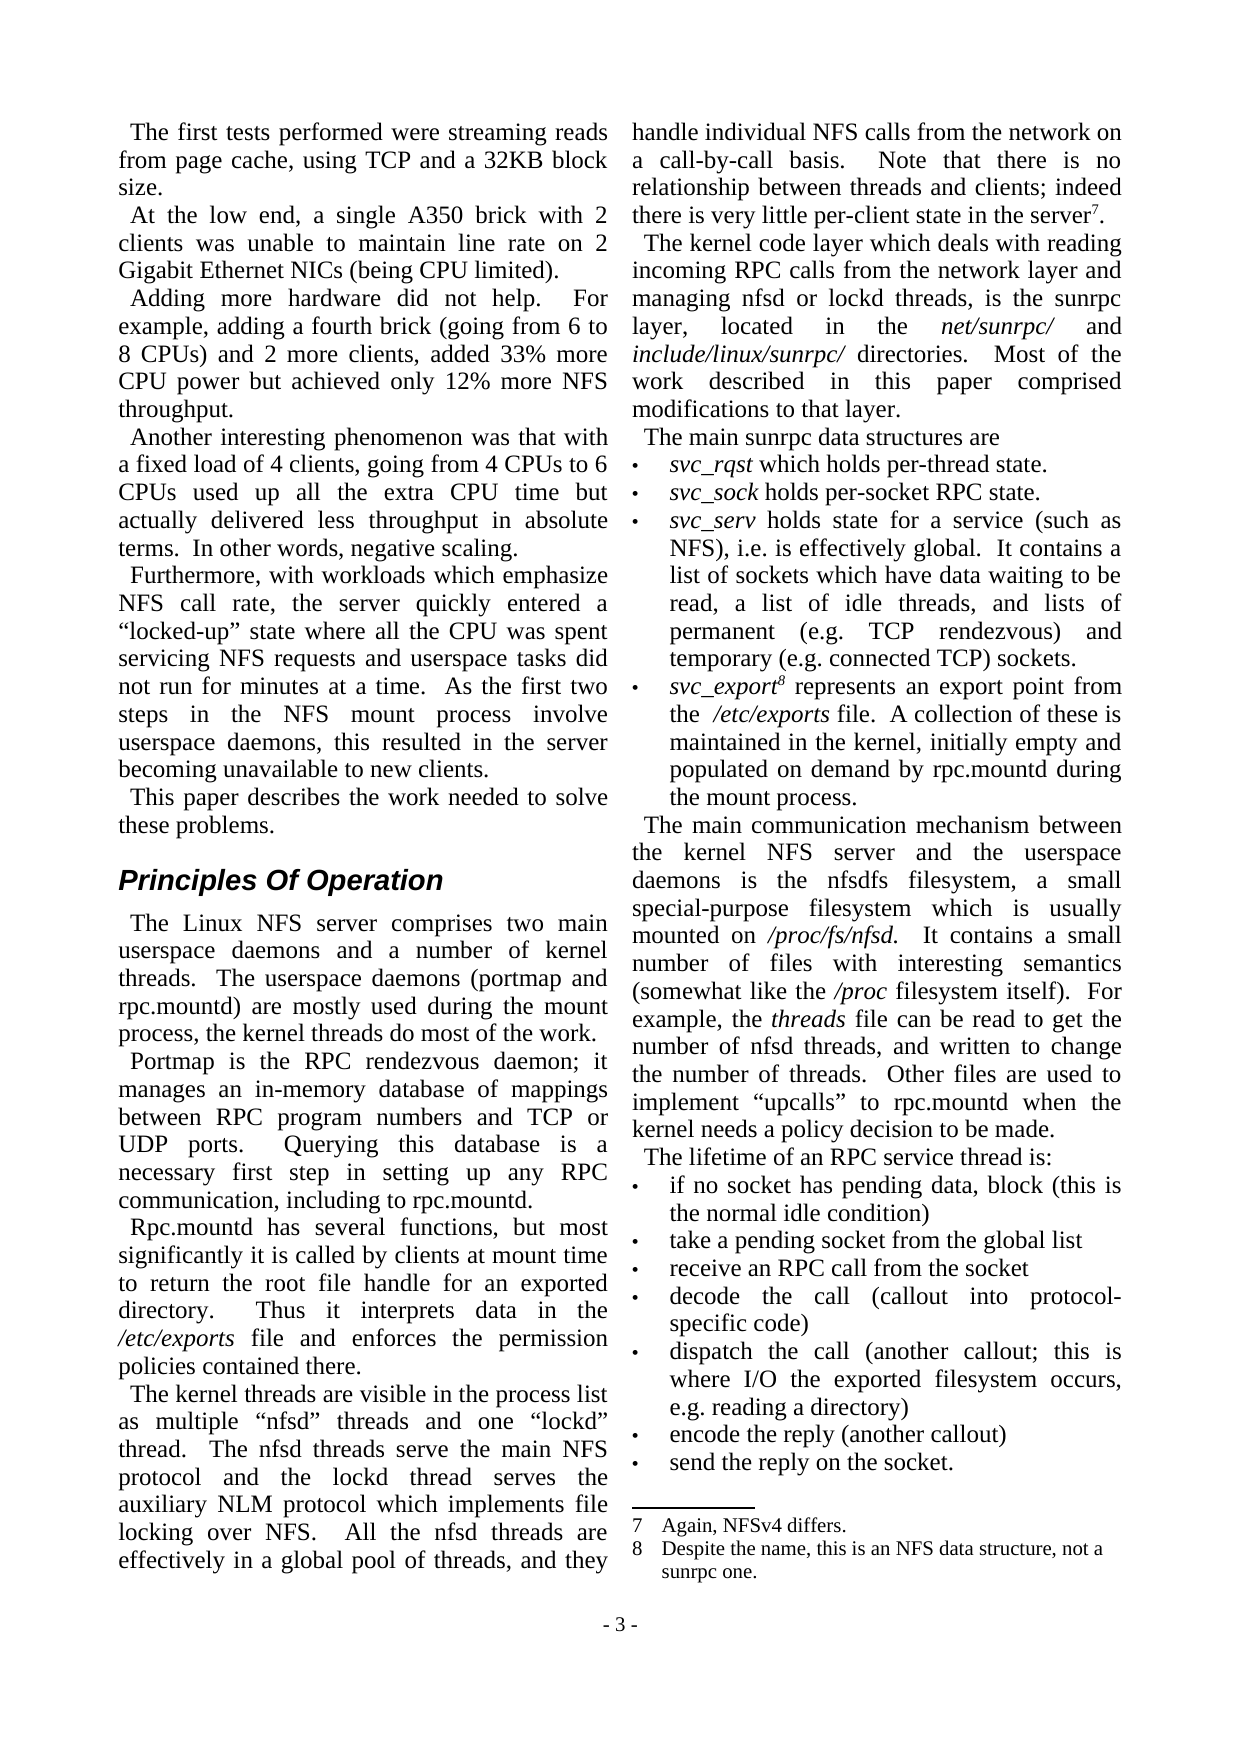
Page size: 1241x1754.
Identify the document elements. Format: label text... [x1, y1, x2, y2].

text Adding more hardware did not help. For example, adding a fourth brick (going from 6 to 8 CPUs) and 2 more clients, added 33% more CPU power but achieved only 12% more NFS throughput. [118, 284, 608, 423]
text At the low end, a single A350 brick with 2 clients was unable to maintain line rate on 2 Gigabit Ethernet NICs (being CPU limited). [118, 201, 608, 284]
text handle individual NFS calls from the network on a call-by-call basis. Note that there is no relationship between threads and clients; indeed there is very little per-client state in the server. [632, 118, 1122, 229]
list decode the call (callout into protocol-specific code) [632, 1282, 1122, 1337]
list dispatch the call (another callout; this is where I/O the exported filesystem occurs, e.g. reading a directory) [632, 1337, 1122, 1420]
list if no socket has pending data, block (this is the normal idle condition) [632, 1171, 1122, 1226]
list receive an RPC call from the socket [632, 1254, 1122, 1282]
text Furthermore, with workloads which emphasize NFS call rate, the server quickly entered a “locked-up” state where all the CPU was spent servicing NFS requests and userspace tasks did not run for minutes at a time. As the first two steps in the NFS mount process involve userspace daemons, this resulted in the server becoming unavailable to new clients. [118, 561, 608, 783]
text This paper describes the work needed to solve these problems. [118, 783, 608, 838]
subtitle Principles Of Operation [118, 863, 608, 896]
list encode the reply (another callout) [632, 1420, 1122, 1448]
text Portmap is the RPC rendezvous daemon; it manages an in-memory database of mappings between RPC program numbers and TCP or UDP ports. Querying this database is a necessary first step in setting up any RPC communication, including to rpc.mountd. [118, 1047, 608, 1213]
text The Linux NFS server comprises two main userspace daemons and a number of kernel threads. The userspace daemons (portmap and rpc.mountd) are mostly used during the mount process, the kernel threads do most of the work. [118, 909, 608, 1047]
list svc_rqst which holds per-thread state. [632, 451, 1122, 478]
text The first tests performed were streaming reads from page cache, using TCP and a 32KB block size. [118, 118, 608, 201]
text The main sunrpc data structures are [632, 423, 1122, 451]
list take a pending socket from the global list [632, 1226, 1122, 1254]
text The lifetime of an RPC service thread is: [632, 1143, 1122, 1171]
text Rpc.mountd has several functions, but most significantly it is called by clients at mount time to return the root file handle for an exported directory. Thus it interprets data in the /etc/exports file and enforces the permission policies contained there. [118, 1213, 608, 1380]
text The main communication mechanism between the kernel NFS server and the userspace daemons is the nfsdfs filesystem, a small special-purpose filesystem which is usually mounted on /proc/fs/nfsd. It contains a small number of files with interesting semantics (somewhat like the /proc filesystem itself). For example, the threads file can be read to get the number of nfsd threads, and written to change the number of threads. Other files are used to implement “upcalls” to rpc.mountd when the kernel needs a policy decision to be made. [632, 811, 1122, 1143]
text The kernel code layer which deals with reading incoming RPC calls from the network layer and managing nfsd or lockd threads, is the sunrpc layer, located in the net/sunrpc/ and include/linux/sunrpc/ directories. Most of the work described in this paper comprised modifications to that layer. [632, 229, 1122, 423]
text Again, NFSv4 differs. [632, 1514, 1122, 1537]
list send the reply on the socket. [632, 1448, 1122, 1476]
list svc_sock holds per-socket RPC state. [632, 478, 1122, 506]
list svc_export represents an export point from the /etc/exports file. A collection of these is maintained in the kernel, initially empty and populated on demand by rpc.mountd during the mount process. [632, 672, 1122, 811]
list Despite the name, this is an NFS data structure, not a sunrpc one. [632, 1537, 1122, 1583]
list svc_serv holds state for a service (such as NFS), i.e. is effectively global. It contains a list of sockets which have data waiting to be read, a list of idle threads, and lists of permanent (e.g. TCP rendezvous) and temporary (e.g. connected TCP) sockets. [632, 506, 1122, 672]
text Another interesting phenomenon was that with a fixed load of 4 clients, going from 4 CPUs to 6 CPUs used up all the extra CPU time but actually delivered less throughput in absolute terms. In other words, negative scaling. [118, 423, 608, 561]
text The kernel threads are visible in the process list as multiple “nfsd” threads and one “lockd” thread. The nfsd threads serve the main NFS protocol and the lockd thread serves the auxiliary NLM protocol which implements file locking over NFS. All the nfsd threads are effectively in a global pool of threads, and they [118, 1380, 608, 1574]
